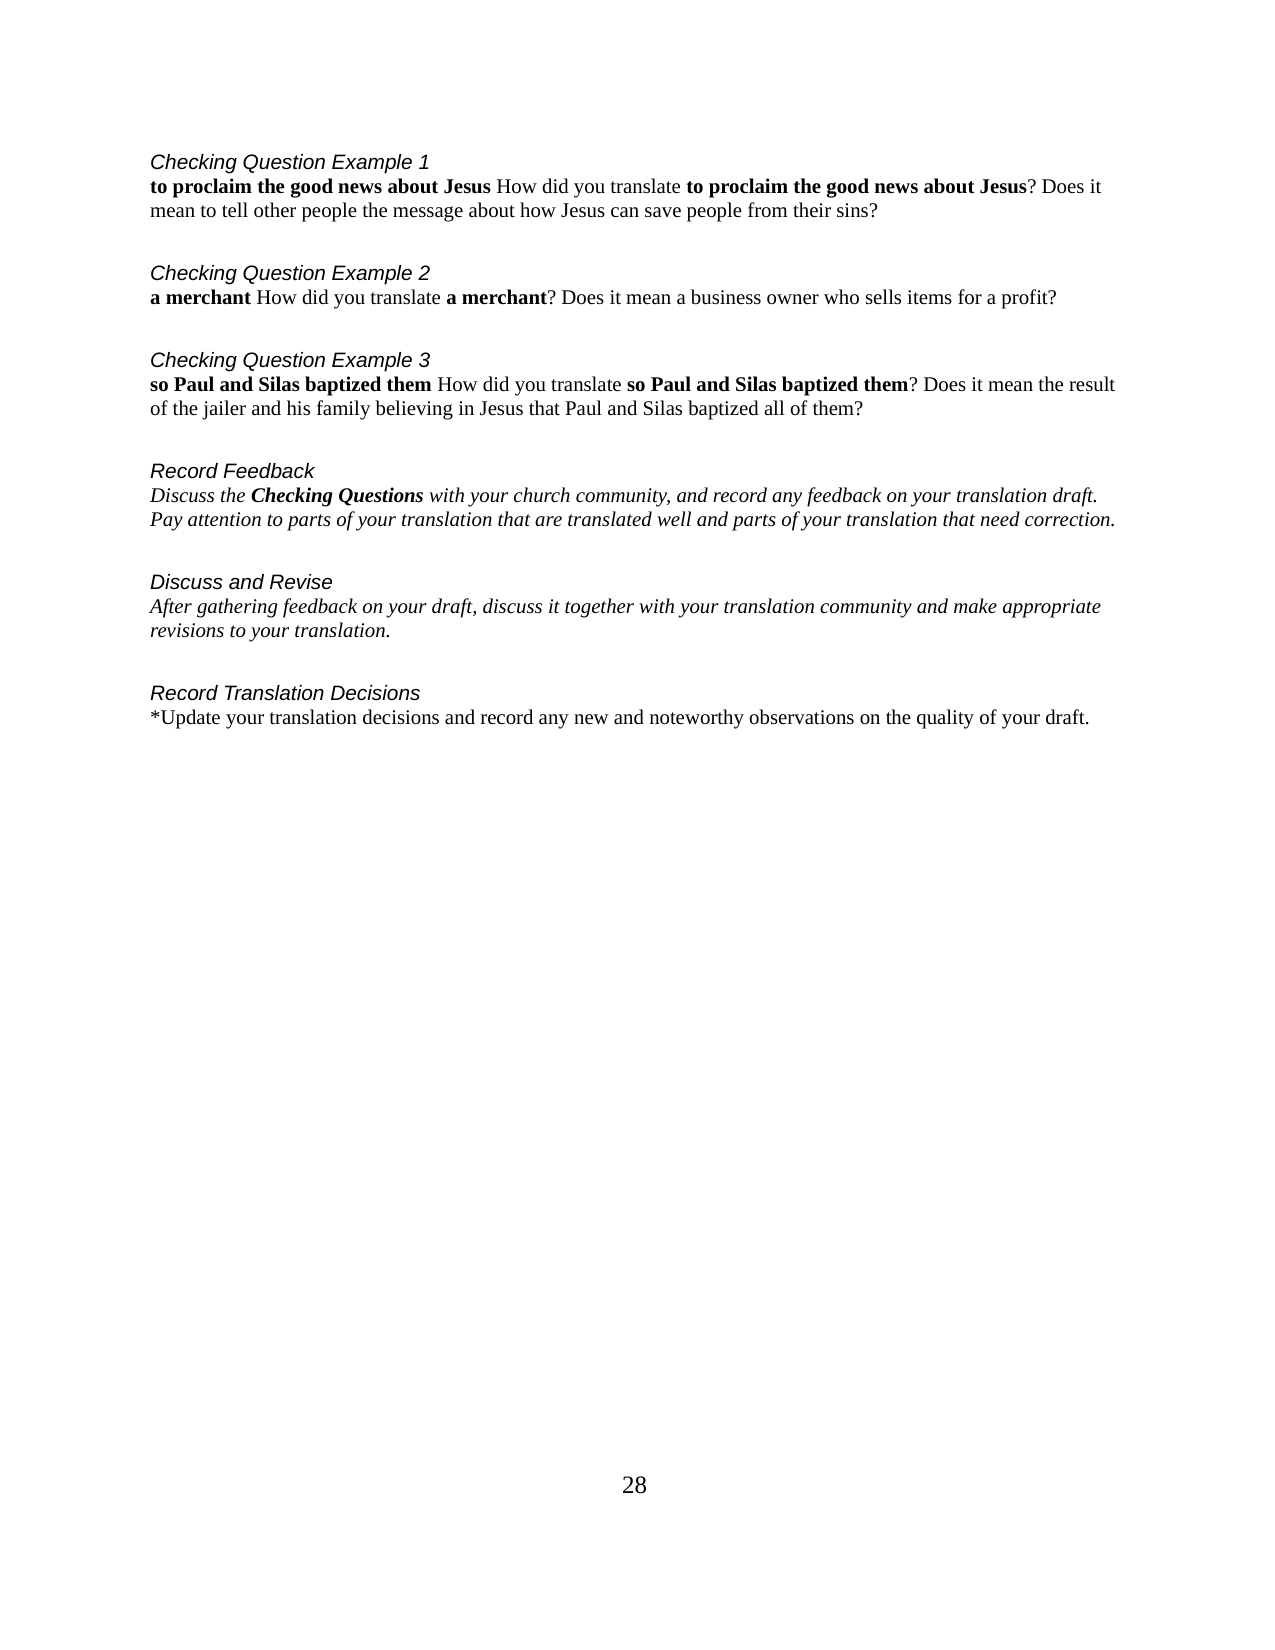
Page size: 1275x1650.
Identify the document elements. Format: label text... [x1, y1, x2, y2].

subtitle Record Feedback [150, 459, 1125, 483]
subtitle Record Translation Decisions [150, 681, 1125, 705]
text to proclaim the good news about Jesus How did you translate to proclaim the good news about Jesus? Does it mean to tell other people the message about how Jesus can save people from their sins? [150, 174, 1125, 222]
subtitle Checking Question Example 3 [150, 348, 1125, 372]
text a merchant How did you translate a merchant? Does it mean a business owner who sells items for a profit? [150, 285, 1125, 309]
text Discuss the Checking Questions with your church community, and record any feedback on your translation draft. Pay attention to parts of your translation that are translated well and parts of your translation that need correction. [150, 483, 1125, 531]
text *Update your translation decisions and record any new and noteworthy observations on the quality of your draft. [150, 705, 1125, 729]
text so Paul and Silas baptized them How did you translate so Paul and Silas baptized them? Does it mean the result of the jailer and his family believing in Jesus that Paul and Silas baptized all of them? [150, 372, 1125, 420]
subtitle Checking Question Example 2 [150, 261, 1125, 285]
subtitle Discuss and Revise [150, 570, 1125, 594]
text After gathering feedback on your draft, discuss it together with your translation community and make appropriate revisions to your translation. [150, 594, 1125, 642]
subtitle Checking Question Example 1 [150, 150, 1125, 174]
